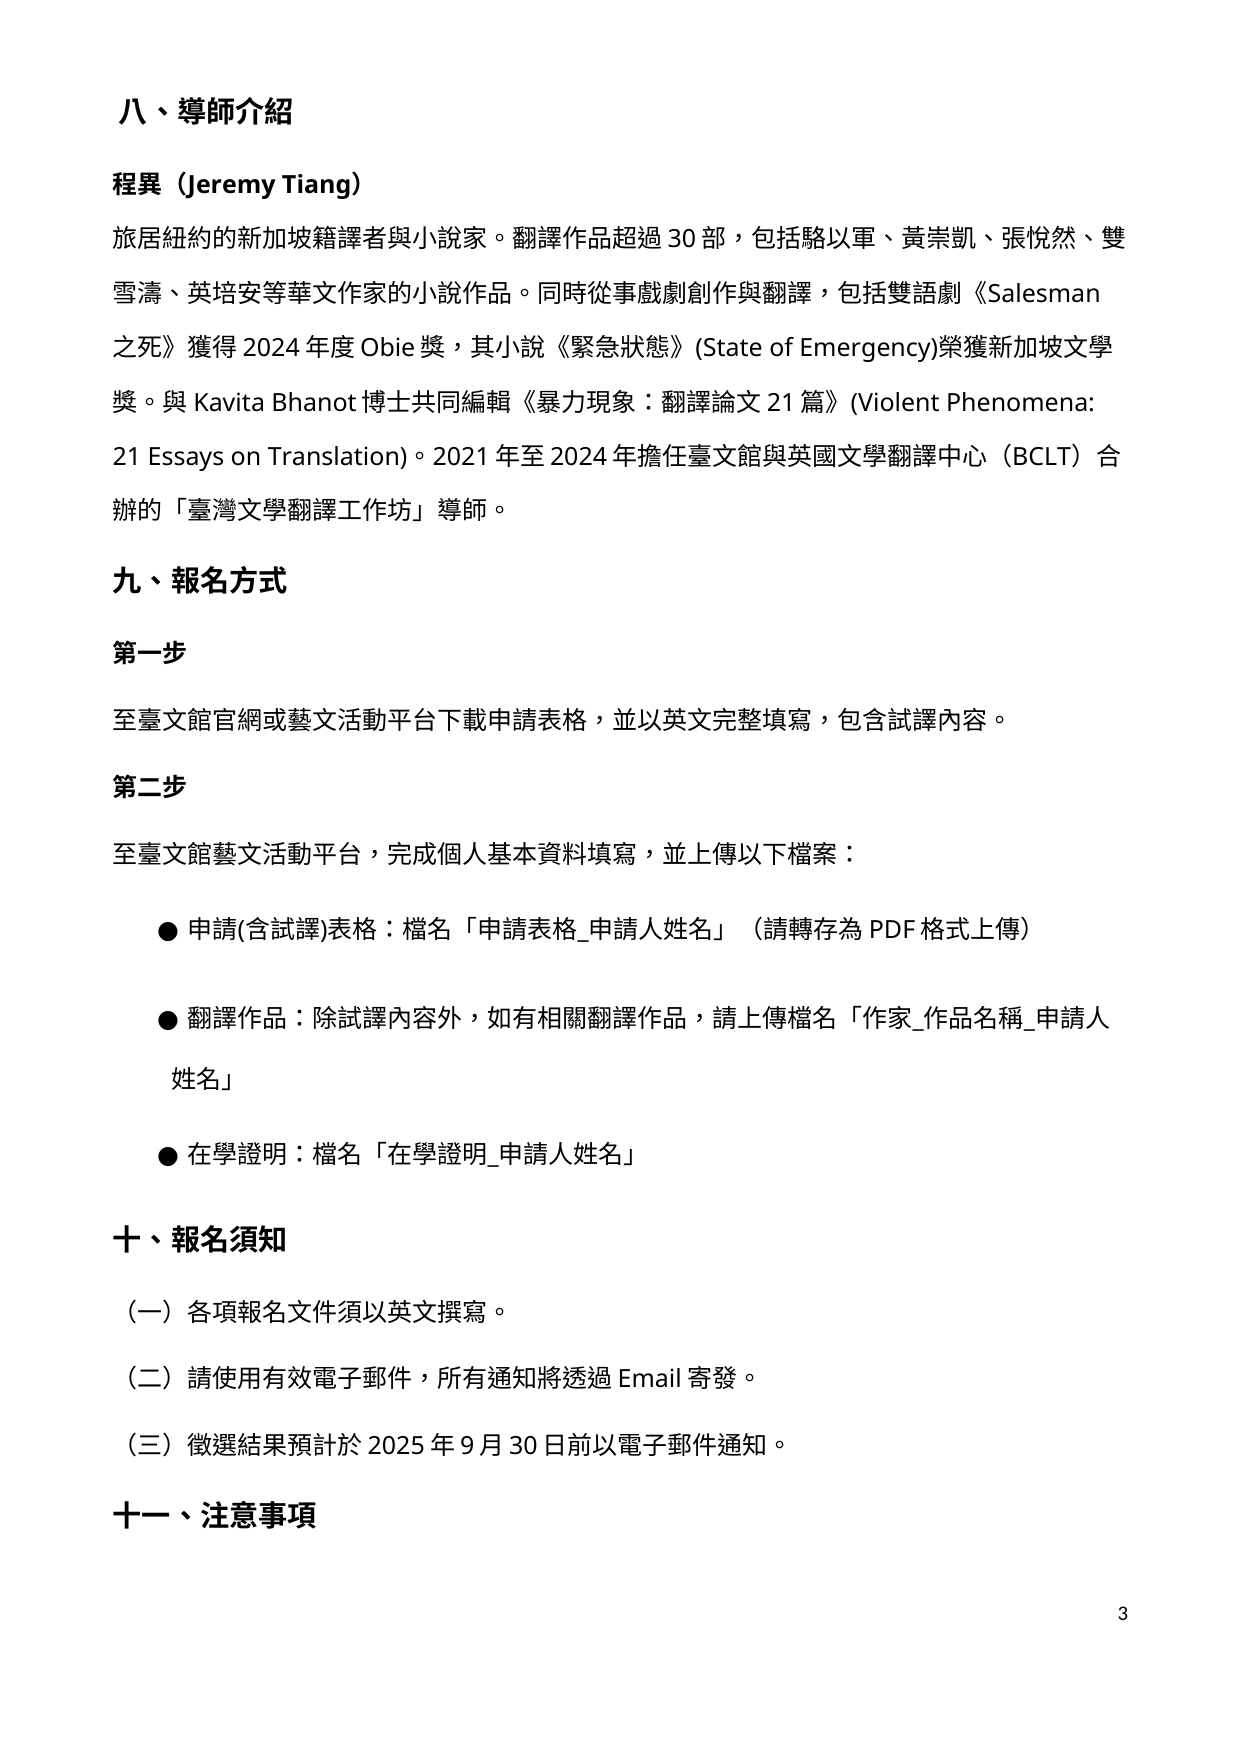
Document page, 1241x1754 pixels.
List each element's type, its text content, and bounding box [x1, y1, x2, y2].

text 至臺文館官網或藝文活動平台下載申請表格，並以英文完整填寫，包含試譯內容。 [112, 701, 1128, 737]
text （一）各項報名文件須以英文撰寫。 [112, 1292, 1128, 1328]
list 申請(含試譯)表格：檔名「申請表格_申請人姓名」（請轉存為PDF格式上傳） [157, 901, 1128, 952]
list 十、報名須知 [112, 1216, 1128, 1258]
list 翻譯作品：除試譯內容外，如有相關翻譯作品，請上傳檔名「作家_作品名稱_申請人姓名」 [157, 991, 1128, 1096]
text 八、導師介紹 [112, 89, 1128, 131]
text （二）請使用有效電子郵件，所有通知將透過Email寄發。 [112, 1359, 1128, 1395]
text 程異（Jeremy Tiang） 旅居紐約的新加坡籍譯者與小說家。翻譯作品超過30部，包括駱以軍、黃崇凱、張悅然、雙雪濤、英培安等華文作家的小說作品。同時從事戲劇創作與翻譯，包括雙語劇《Salesman之死》獲得2024年度Obie獎，其小說《緊急狀態》(State of Emergency)榮獲新加坡文學獎。與 Kavita Bhanot博士共同編輯《暴力現象：翻譯論文21篇》(Violent Phenomena: 21 Essays on Translation)。2021年至2024年擔任臺文館與英國文學翻譯中心（BCLT）合辦的「臺灣文學翻譯工作坊」導師。 [112, 164, 1128, 527]
text 至臺文館藝文活動平台，完成個人基本資料填寫，並上傳以下檔案： [112, 834, 1128, 871]
list 十一、注意事項 [112, 1493, 1128, 1535]
text 第一步 [112, 634, 1128, 670]
list 在學證明：檔名「在學證明_申請人姓名」 [157, 1127, 1128, 1178]
text （三）徵選結果預計於2025年9月30日前以電子郵件通知。 [112, 1426, 1128, 1462]
list 九、報名方式 [112, 558, 1128, 600]
text 第二步 [112, 767, 1128, 804]
